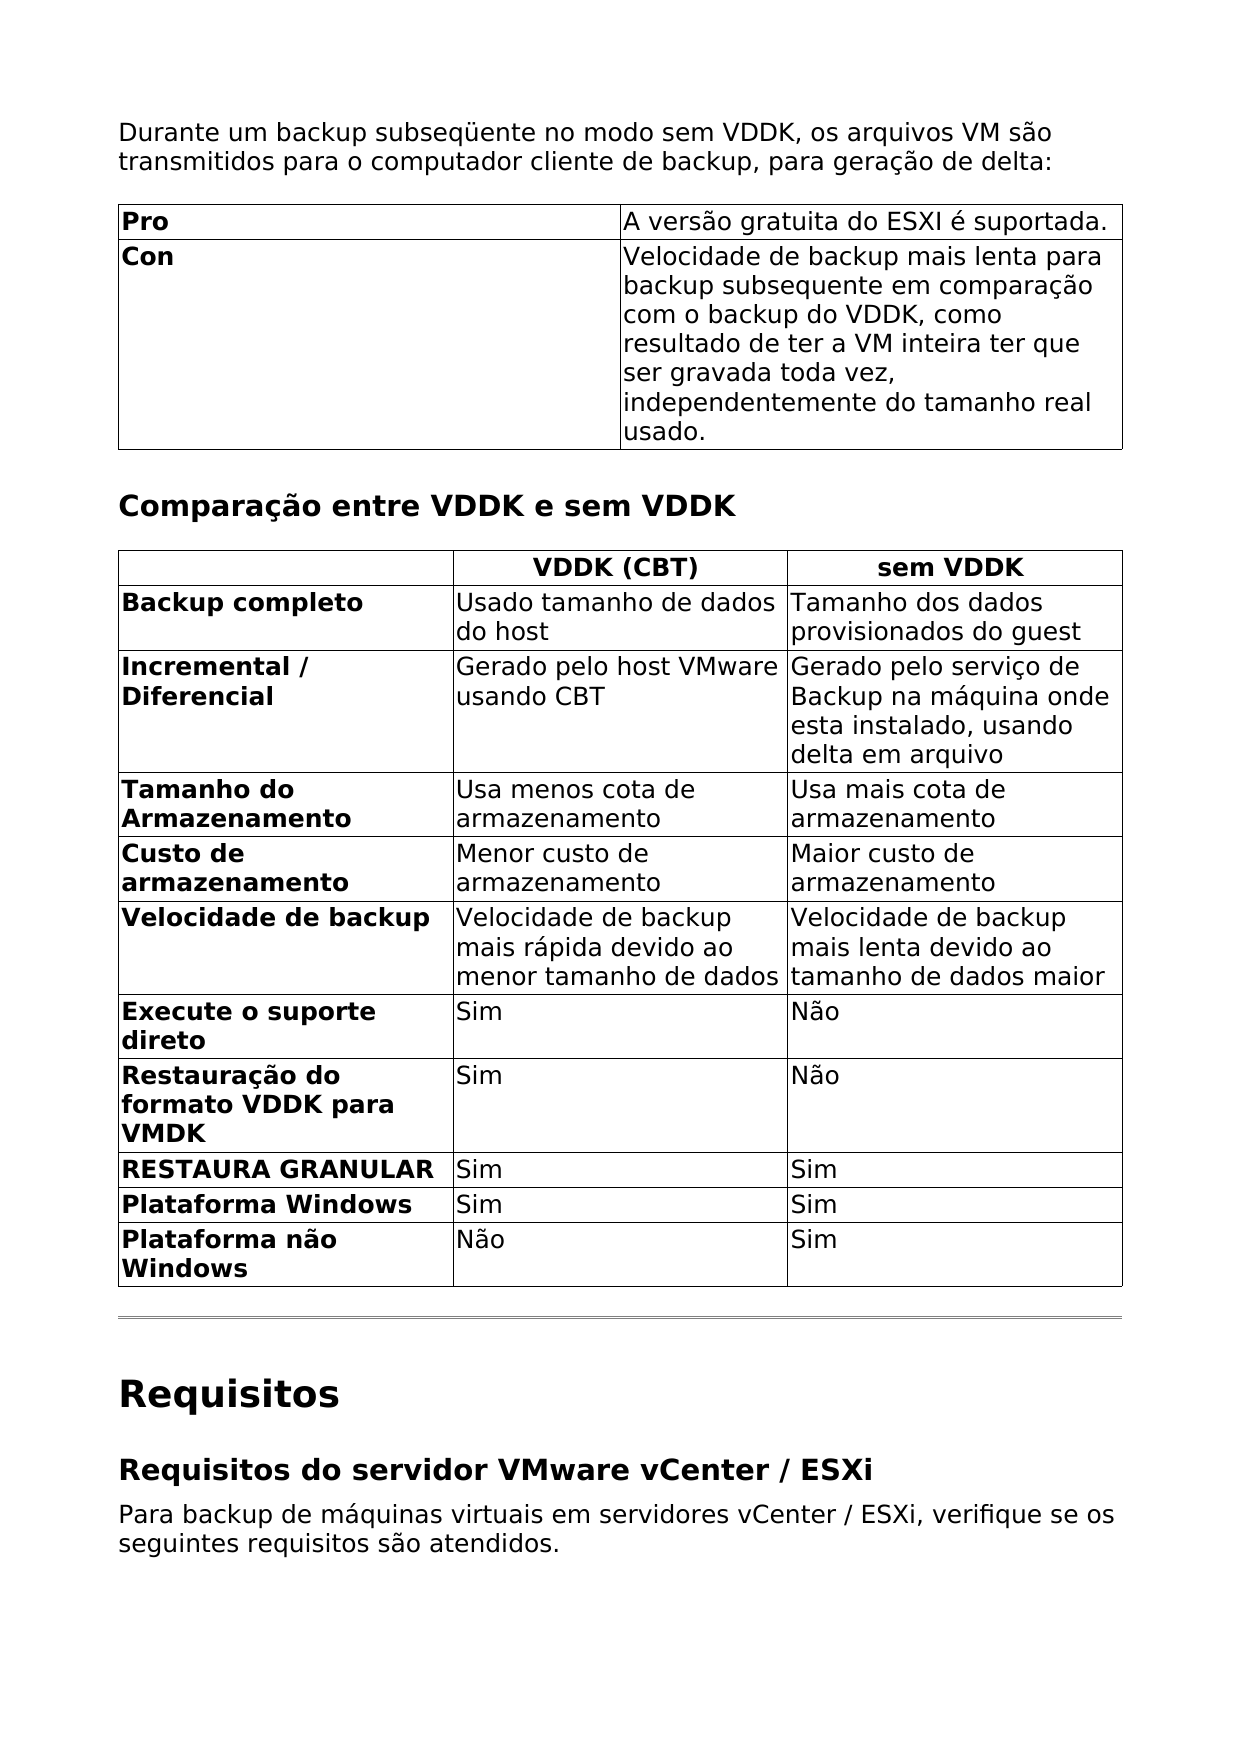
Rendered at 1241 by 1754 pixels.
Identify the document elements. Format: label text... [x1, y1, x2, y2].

table_cell Usa menos cota de armazenamento [454, 773, 787, 836]
table_cell Menor custo de armazenamento [454, 837, 787, 901]
table_cell Usado tamanho de dados do host [454, 586, 787, 649]
table_cell Sim [788, 1188, 1122, 1222]
table_cell Execute o suporte direto [119, 995, 453, 1058]
table_cell Gerado pelo host VMware usando CBT [454, 651, 787, 772]
table_cell Incremental / Diferencial [119, 651, 453, 772]
subtitle Requisitos [118, 1372, 1122, 1416]
table_cell Maior custo de armazenamento [788, 837, 1122, 901]
table_cell Não [788, 1059, 1122, 1152]
text Para backup de máquinas virtuais em servidores vCenter / ESXi, verifique se os seguintes requisitos são atendidos. [118, 1500, 1122, 1558]
table_cell Sim [788, 1223, 1122, 1286]
table_header VDDK (CBT) [454, 551, 787, 585]
table_cell Tamanho dos dados provisionados do guest [788, 586, 1122, 649]
table_cell Não [454, 1223, 787, 1286]
table_cell Sim [454, 1153, 787, 1187]
table_cell Sim [788, 1153, 1122, 1187]
table_cell Con [119, 240, 620, 449]
table_cell Backup completo [119, 586, 453, 649]
table_cell Sim [454, 995, 787, 1058]
table_cell Sim [454, 1188, 787, 1222]
table_cell Tamanho do Armazenamento [119, 773, 453, 836]
subtitle Requisitos do servidor VMware vCenter / ESXi [118, 1454, 1122, 1488]
table_cell Gerado pelo serviço de Backup na máquina onde esta instalado, usando delta em arquivo [788, 651, 1122, 772]
table_cell Velocidade de backup [119, 902, 453, 994]
table_cell Restauração do formato VDDK para VMDK [119, 1059, 453, 1152]
table_cell Velocidade de backup mais lenta devido ao tamanho de dados maior [788, 902, 1122, 994]
table_header [119, 551, 453, 585]
text Durante um backup subseqüente no modo sem VDDK, os arquivos VM são transmitidos para o computador cliente de backup, para geração de delta: [118, 118, 1122, 176]
table_header Pro [119, 205, 620, 239]
table_cell Sim [454, 1059, 787, 1152]
table_cell Velocidade de backup mais lenta para backup subsequente em comparação com o backup do VDDK, como resultado de ter a VM inteira ter que ser gravada toda vez, independentemente do tamanho real usado. [621, 240, 1122, 449]
table_cell Não [788, 995, 1122, 1058]
table_header sem VDDK [788, 551, 1122, 585]
table_cell Usa mais cota de armazenamento [788, 773, 1122, 836]
table_cell Plataforma Windows [119, 1188, 453, 1222]
table_cell Velocidade de backup mais rápida devido ao menor tamanho de dados [454, 902, 787, 994]
table_header A versão gratuita do ESXI é suportada. [621, 205, 1122, 239]
table_cell RESTAURA GRANULAR [119, 1153, 453, 1187]
table_cell Custo de armazenamento [119, 837, 453, 901]
table_cell Plataforma não Windows [119, 1223, 453, 1286]
subtitle Comparação entre VDDK e sem VDDK [118, 489, 1122, 523]
